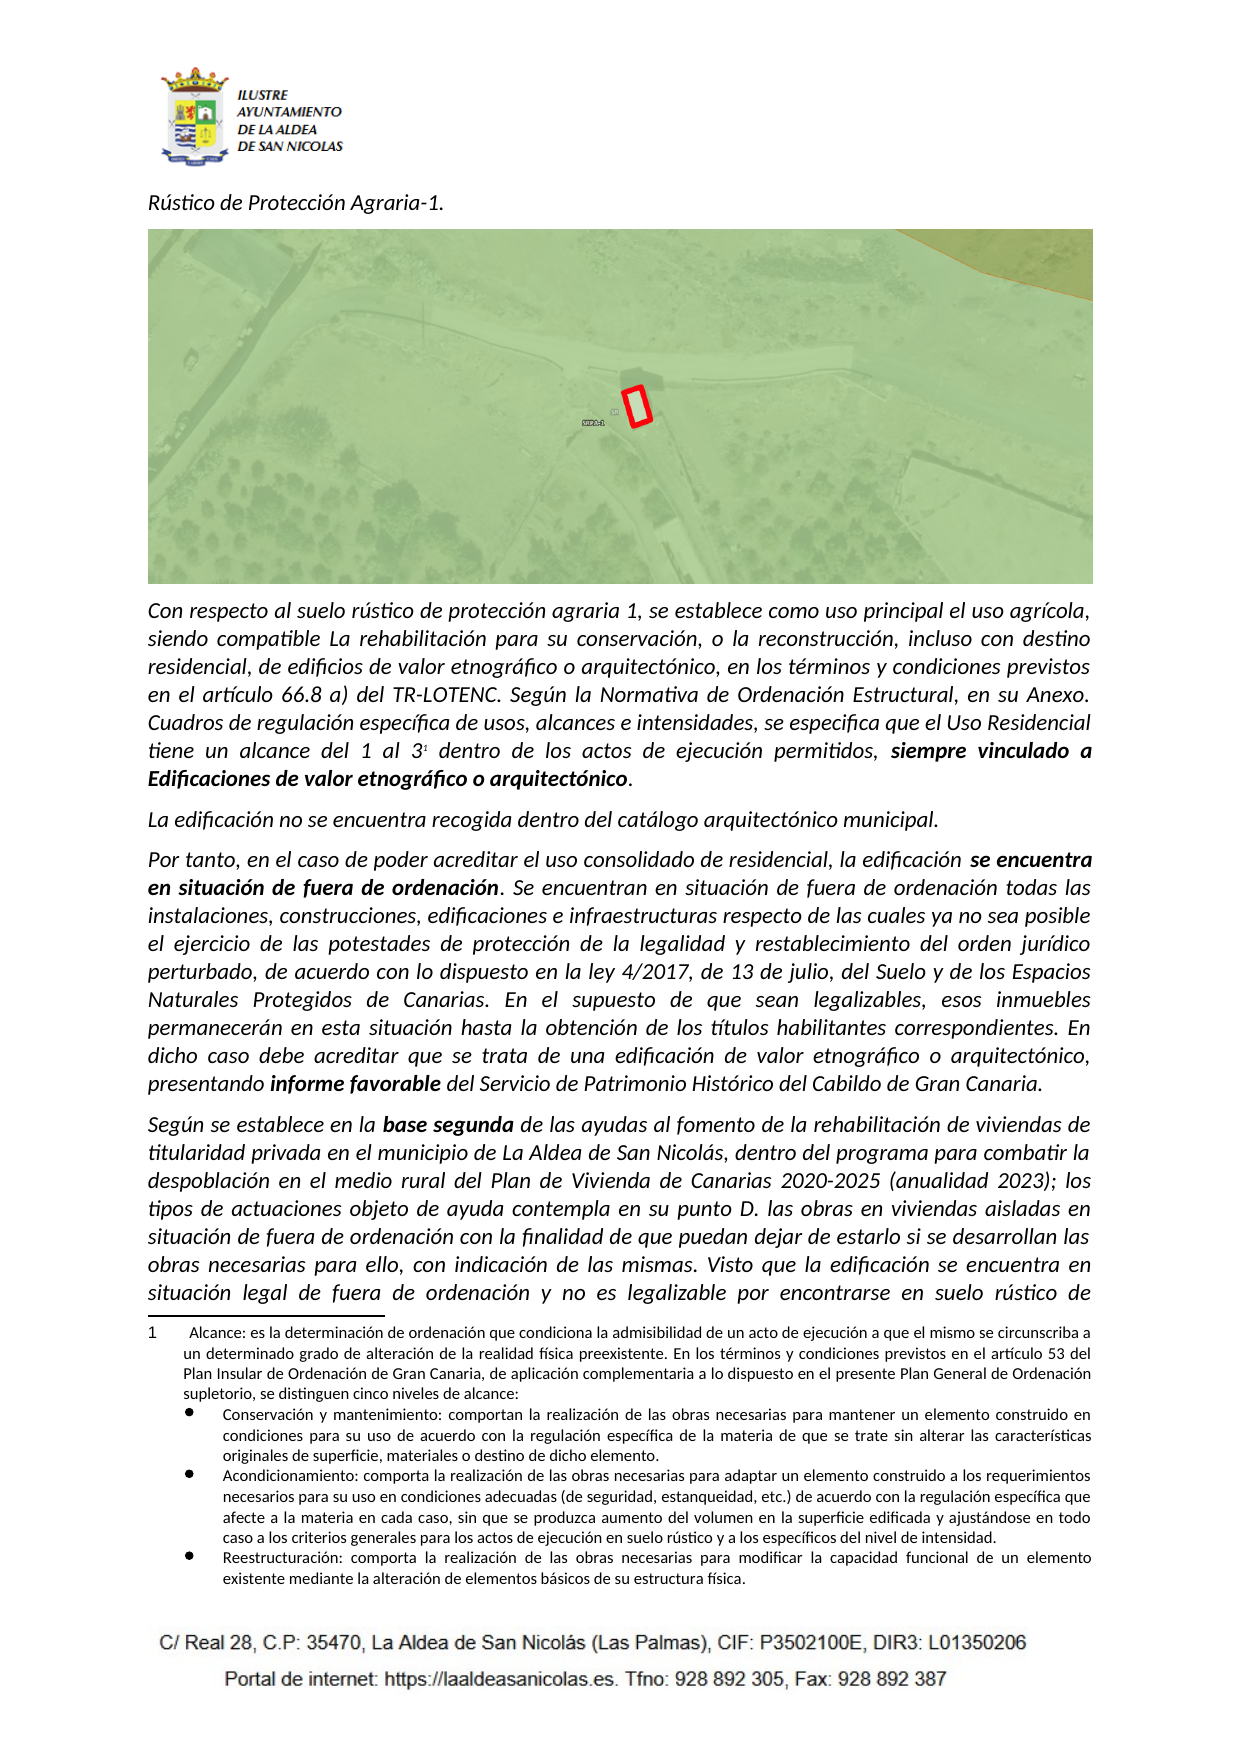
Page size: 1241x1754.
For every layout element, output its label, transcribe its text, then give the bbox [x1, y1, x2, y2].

picture [148, 229, 1093, 583]
text Alcance: es la determinación de ordenación que condiciona la admisibilidad de un acto de ejecución a que el mismo se circunscriba a un determinado grado de alteración de la realidad física preexistente. En los términos y condiciones previstos en el artículo 53 del Plan Insular de Ordenación de Gran Canaria, de aplicación complementaria a lo dispuesto en el presente Plan General de Ordenación supletorio, se distinguen cinco niveles de alcance: [148, 1322, 1093, 1404]
list Conservación y mantenimiento: comportan la realización de las obras necesarias para mantener un elemento construido en condiciones para su uso de acuerdo con la regulación específica de la materia de que se trate sin alterar las características originales de superficie, materiales o destino de dicho elemento. [185, 1404, 1093, 1466]
text Rústico de Protección Agraria-1. [148, 188, 1093, 216]
text Con respecto al suelo rústico de protección agraria 1, se establece como uso principal el uso agrícola, siendo compatible La rehabilitación para su conservación, o la reconstrucción, incluso con destino residencial, de edificios de valor etnográfico o arquitectónico, en los términos y condiciones previstos en el artículo 66.8 a) del TR-LOTENC. Según la Normativa de Ordenación Estructural, en su Anexo. Cuadros de regulación específica de usos, alcances e intensidades, se especifica que el Uso Residencial tiene un alcance del 1 al 3 dentro de los actos de ejecución permitidos, siempre vinculado a Edificaciones de valor etnográfico o arquitectónico. [148, 596, 1093, 792]
list Acondicionamiento: comporta la realización de las obras necesarias para adaptar un elemento construido a los requerimientos necesarios para su uso en condiciones adecuadas (de seguridad, estanqueidad, etc.) de acuerdo con la regulación específica que afecte a la materia en cada caso, sin que se produzca aumento del volumen en la superficie edificada y ajustándose en todo caso a los criterios generales para los actos de ejecución en suelo rústico y a los específicos del nivel de intensidad. [185, 1466, 1093, 1548]
text Por tanto, en el caso de poder acreditar el uso consolidado de residencial, la edificación se encuentra en situación de fuera de ordenación. Se encuentran en situación de fuera de ordenación todas las instalaciones, construcciones, edificaciones e infraestructuras respecto de las cuales ya no sea posible el ejercicio de las potestades de protección de la legalidad y restablecimiento del orden jurídico perturbado, de acuerdo con lo dispuesto en la ley 4/2017, de 13 de julio, del Suelo y de los Espacios Naturales Protegidos de Canarias. En el supuesto de que sean legalizables, esos inmuebles permanecerán en esta situación hasta la obtención de los títulos habilitantes correspondientes. En dicho caso debe acreditar que se trata de una edificación de valor etnográfico o arquitectónico, presentando informe favorable del Servicio de Patrimonio Histórico del Cabildo de Gran Canaria. [148, 845, 1093, 1097]
picture [147, 59, 359, 174]
picture [148, 1626, 1033, 1695]
text Según se establece en la base segunda de las ayudas al fomento de la rehabilitación de viviendas de titularidad privada en el municipio de La Aldea de San Nicolás, dentro del programa para combatir la despoblación en el medio rural del Plan de Vivienda de Canarias 2020-2025 (anualidad 2023); los tipos de actuaciones objeto de ayuda contempla en su punto D. las obras en viviendas aisladas en situación de fuera de ordenación con la finalidad de que puedan dejar de estarlo si se desarrollan las obras necesarias para ello, con indicación de las mismas. Visto que la edificación se encuentra en situación legal de fuera de ordenación y no es legalizable por encontrarse en suelo rústico de [148, 1110, 1093, 1306]
text La edificación no se encuentra recogida dentro del catálogo arquitectónico municipal. [148, 805, 1093, 833]
list Reestructuración: comporta la realización de las obras necesarias para modificar la capacidad funcional de un elemento existente mediante la alteración de elementos básicos de su estructura física. [185, 1548, 1093, 1589]
